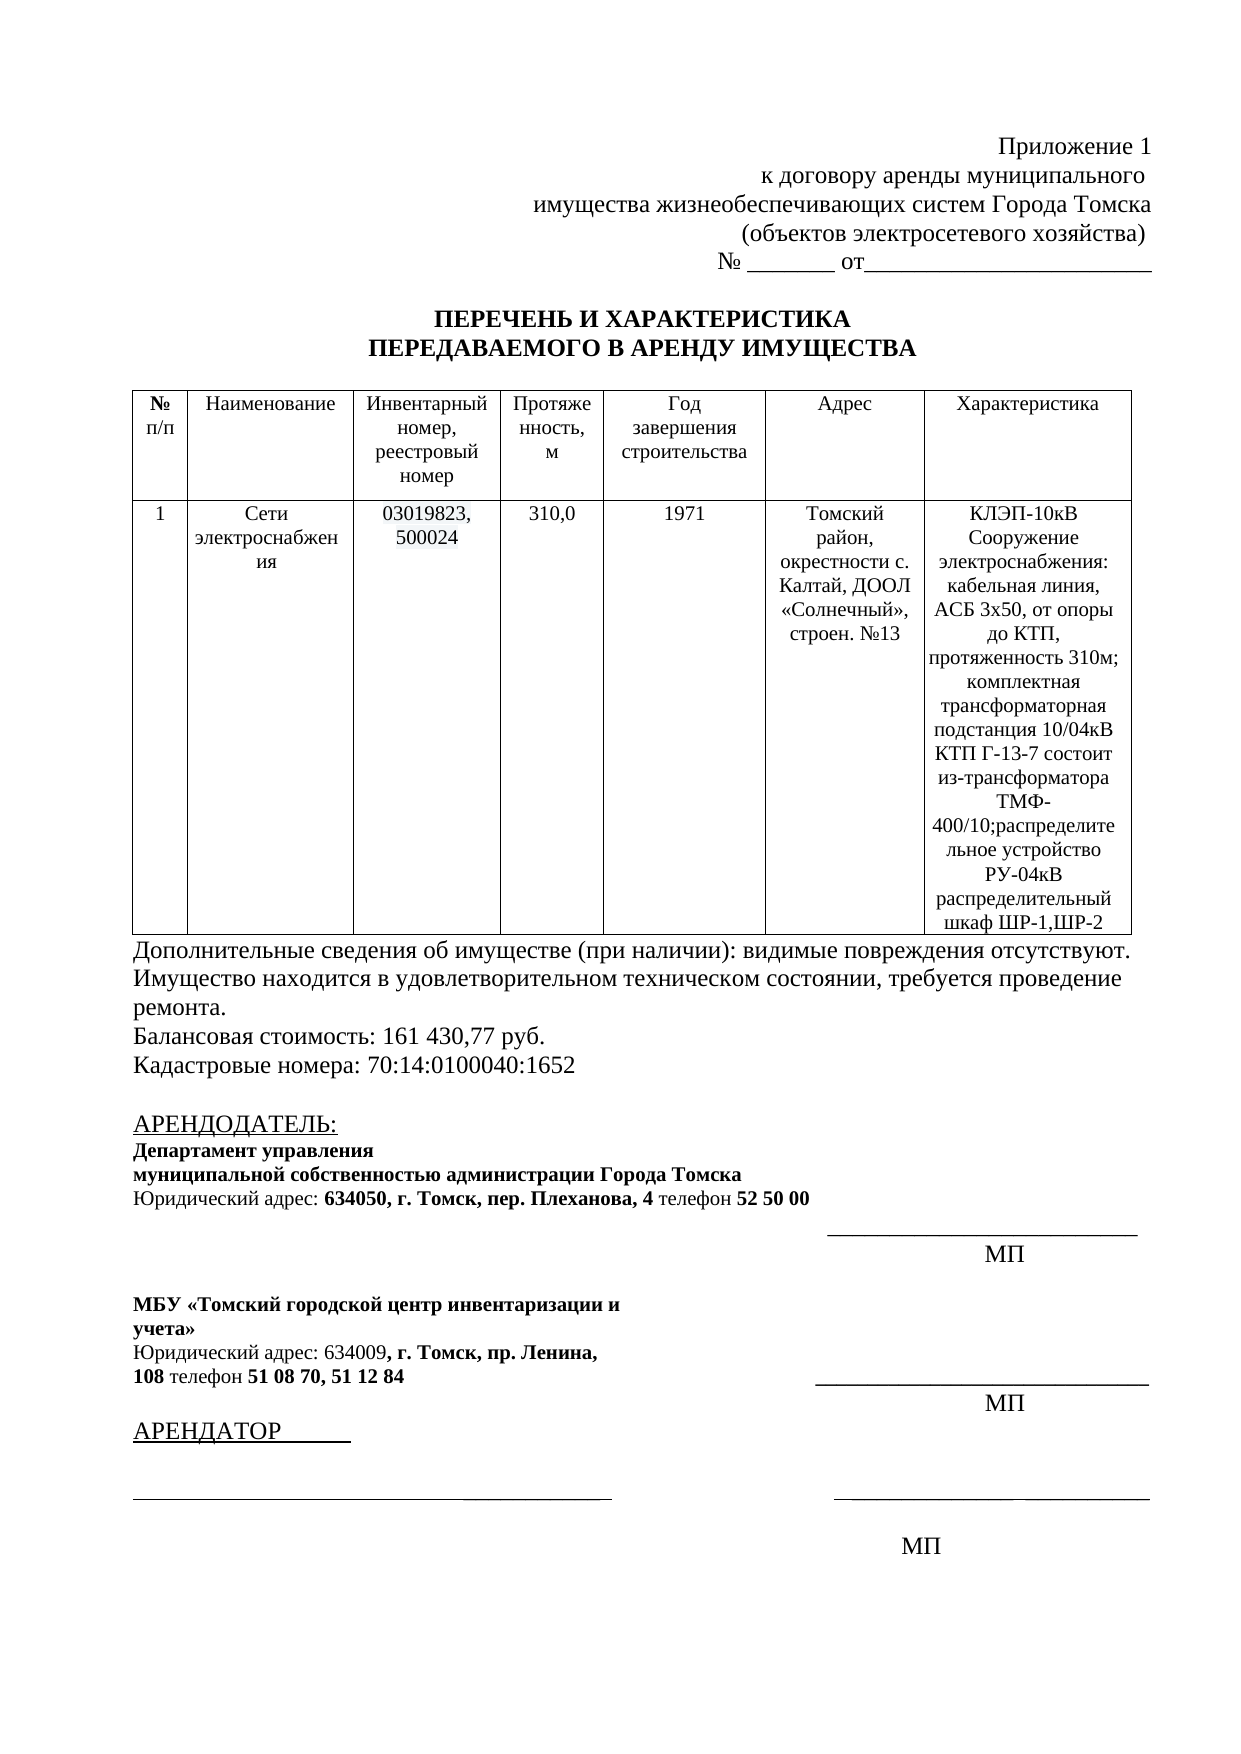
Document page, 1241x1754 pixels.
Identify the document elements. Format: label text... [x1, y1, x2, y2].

text Юридический адрес: 634050, г. Томск, пер. Плеханова, 4 телефон 52 50 00 [133, 1186, 1152, 1210]
text МБУ «Томский городской центр инвентаризации и [133, 1291, 1152, 1316]
table_header Протяженность, м [501, 391, 603, 499]
text 108 телефон 51 08 70, 51 12 84 ________________________________ [133, 1364, 1152, 1388]
text ___________ _____________ __________ [133, 1474, 1152, 1503]
table_header Наименование [188, 391, 353, 499]
text МП [133, 1531, 1152, 1560]
text Имущество находится в удовлетворительном техническом состоянии, требуется проведение ремонта. [133, 963, 1152, 1021]
text АРЕНДАТОР [133, 1416, 1152, 1445]
text учета» [133, 1316, 1152, 1339]
text АРЕНДОДАТЕЛЬ: [133, 1109, 1152, 1138]
text МП [133, 1388, 1152, 1416]
table_cell 310,0 [501, 501, 603, 934]
text к договору аренды муниципального [133, 160, 1152, 189]
text № _______ от_______________________ [133, 246, 1152, 275]
text ПЕРЕЧЕНЬ И ХАРАКТЕРИСТИКА [133, 304, 1152, 333]
table_cell 03019823, 500024 [354, 501, 500, 934]
text _________________________ [133, 1210, 1152, 1239]
text ПЕРЕДАВАЕМОГО В АРЕНДУ ИМУЩЕСТВА [133, 333, 1152, 361]
table_header Характеристика [925, 391, 1131, 499]
text муниципальной собственностью администрации Города Томска [133, 1162, 1152, 1186]
text Дополнительные сведения об имуществе (при наличии): видимые повреждения отсутствуют. [133, 935, 1152, 963]
table_header Год завершения строительства [604, 391, 765, 499]
table_header Адрес [766, 391, 924, 499]
table_cell Томский район, окрестности с. Калтай, ДООЛ «Солнечный», строен. №13 [766, 501, 924, 934]
text (объектов электросетевого хозяйства) [133, 218, 1152, 246]
table_header Инвентарный номер, реестровый номер [354, 391, 500, 499]
table_cell Сети электроснабжения [188, 501, 353, 934]
text Балансовая стоимость: 161 430,77 руб. [133, 1021, 1152, 1050]
text Юридический адрес: 634009, г. Томск, пр. Ленина, [133, 1339, 1152, 1364]
text имущества жизнеобеспечивающих систем Города Томска [133, 189, 1152, 218]
table_cell 1971 [604, 501, 765, 934]
table_header № п/п [133, 391, 187, 499]
text Кадастровые номера: 70:14:0100040:1652 [133, 1050, 1152, 1078]
text Департамент управления [133, 1138, 1152, 1162]
text Приложение 1 [133, 131, 1152, 160]
text МП [133, 1239, 1152, 1267]
table_cell 1 [133, 501, 187, 934]
table_cell КЛЭП-10кВ Сооружение электроснабжения: кабельная линия, АСБ 3х50, от опоры до КТП, протяженность 310м; комплектная трансформаторная подстанция 10/04кВ КТП Г-13-7 состоит из-трансформатора ТМФ-400/10;распределительное устройство РУ-04кВ распределительный шкаф ШР-1,ШР-2 [925, 501, 1131, 934]
